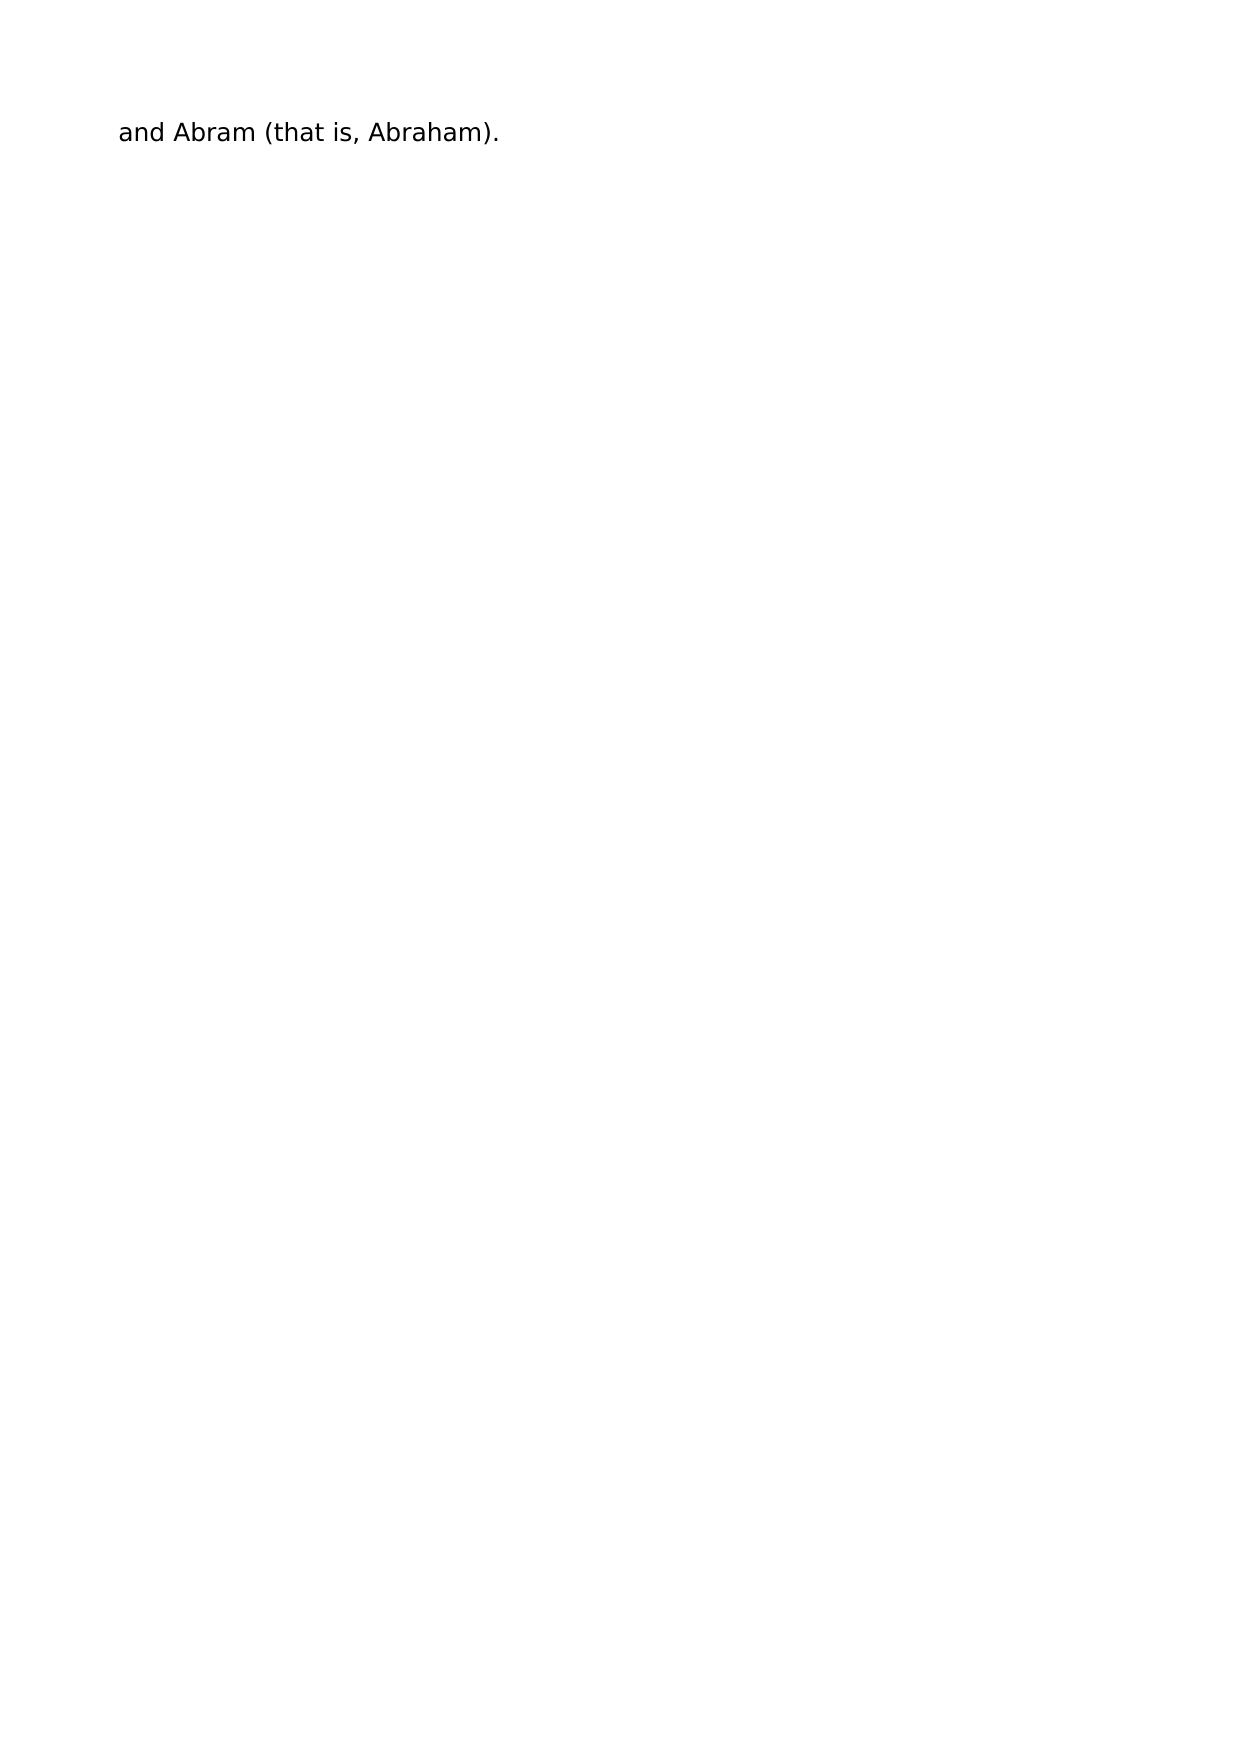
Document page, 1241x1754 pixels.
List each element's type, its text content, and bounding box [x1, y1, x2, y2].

text and Abram (that is, Abraham). [118, 118, 1122, 147]
